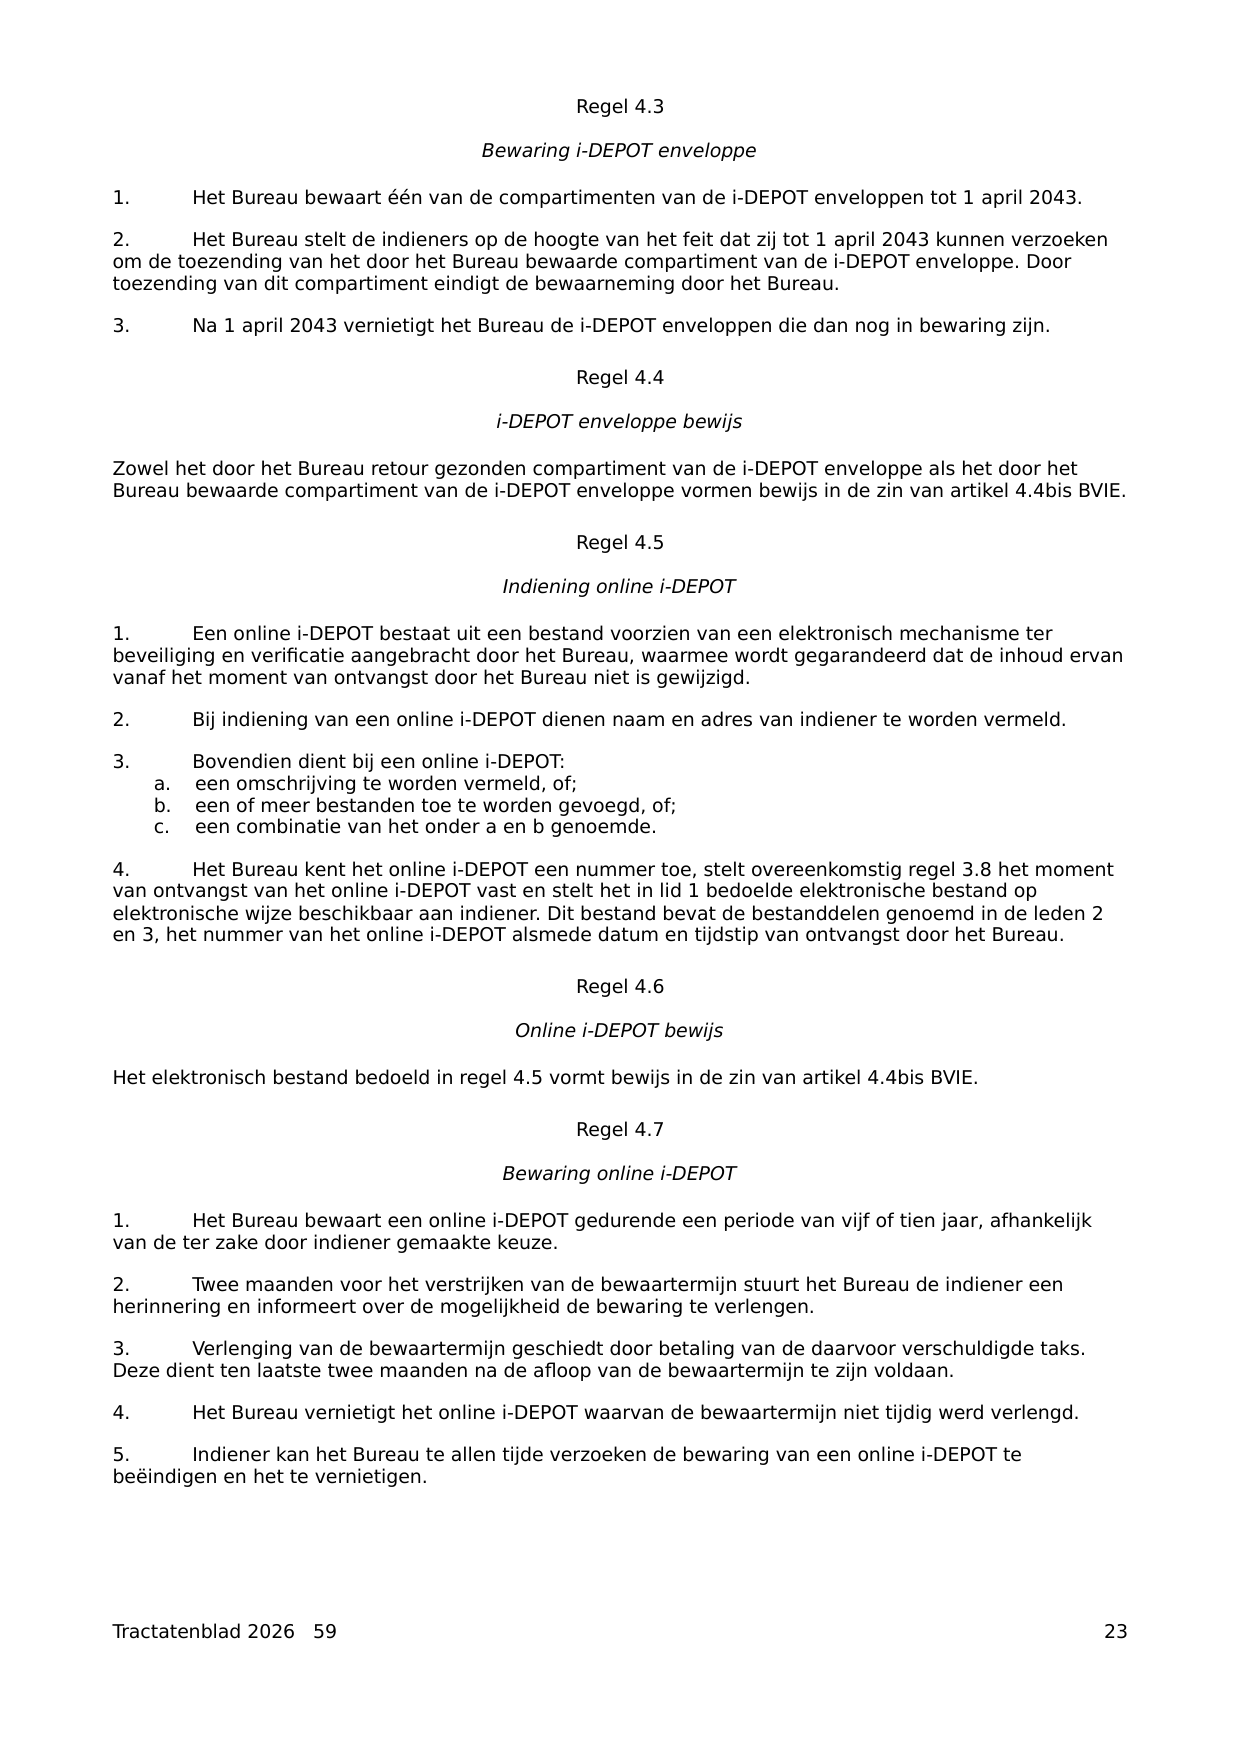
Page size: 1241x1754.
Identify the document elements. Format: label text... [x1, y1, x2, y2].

text 1. Een online i-DEPOT bestaat uit een bestand voorzien van een elektronisch mechanisme ter beveiliging en verificatie aangebracht door het Bureau, waarmee wordt gegarandeerd dat de inhoud ervan vanaf het moment van ontvangst door het Bureau niet is gewijzigd. [112, 623, 1128, 688]
text 3. Verlenging van de bewaartermijn geschiedt door betaling van de daarvoor verschuldigde taks. Deze dient ten laatste twee maanden na de afloop van de bewaartermijn te zijn voldaan. [112, 1338, 1128, 1382]
text 1. Het Bureau bewaart een online i-DEPOT gedurende een periode van vijf of tien jaar, afhankelijk van de ter zake door indiener gemaakte keuze. [112, 1210, 1128, 1254]
subtitle Regel 4.4 i-DEPOT enveloppe bewijs [112, 367, 1128, 433]
text Zowel het door het Bureau retour gezonden compartiment van de i-DEPOT enveloppe als het door het Bureau bewaarde compartiment van de i-DEPOT enveloppe vormen bewijs in de zin van artikel 4.4bis BVIE. [112, 458, 1128, 502]
text c. een combinatie van het onder a en b genoemde. [153, 816, 1128, 838]
text 3. Bovendien dient bij een online i-DEPOT: [112, 751, 1128, 772]
text 3. Na 1 april 2043 vernietigt het Bureau de i-DEPOT enveloppen die dan nog in bewaring zijn. [112, 315, 1128, 337]
subtitle Regel 4.5 Indiening online i-DEPOT [112, 532, 1128, 598]
text 4. Het Bureau kent het online i-DEPOT een nummer toe, stelt overeenkomstig regel 3.8 het moment van ontvangst van het online i-DEPOT vast en stelt het in lid 1 bedoelde elektronische bestand op elektronische wijze beschikbaar aan indiener. Dit bestand bevat de bestanddelen genoemd in de leden 2 en 3, het nummer van het online i-DEPOT alsmede datum en tijdstip van ontvangst door het Bureau. [112, 858, 1128, 946]
text b. een of meer bestanden toe te worden gevoegd, of; [153, 794, 1128, 816]
subtitle Regel 4.7 Bewaring online i-DEPOT [112, 1119, 1128, 1185]
text 2. Twee maanden voor het verstrijken van de bewaartermijn stuurt het Bureau de indiener een herinnering en informeert over de mogelijkheid de bewaring te verlengen. [112, 1274, 1128, 1318]
text 2. Het Bureau stelt de indieners op de hoogte van het feit dat zij tot 1 april 2043 kunnen verzoeken om de toezending van het door het Bureau bewaarde compartiment van de i-DEPOT enveloppe. Door toezending van dit compartiment eindigt de bewaarneming door het Bureau. [112, 229, 1128, 295]
text 2. Bij indiening van een online i-DEPOT dienen naam en adres van indiener te worden vermeld. [112, 708, 1128, 731]
text 5. Indiener kan het Bureau te allen tijde verzoeken de bewaring van een online i-DEPOT te beëindigen en het te vernietigen. [112, 1444, 1128, 1488]
text a. een omschrijving te worden vermeld, of; [153, 772, 1128, 794]
text 1. Het Bureau bewaart één van de compartimenten van de i-DEPOT enveloppen tot 1 april 2043. [112, 187, 1128, 209]
text 4. Het Bureau vernietigt het online i-DEPOT waarvan de bewaartermijn niet tijdig werd verlengd. [112, 1402, 1128, 1424]
subtitle Regel 4.3 Bewaring i-DEPOT enveloppe [112, 96, 1128, 162]
text Het elektronisch bestand bedoeld in regel 4.5 vormt bewijs in de zin van artikel 4.4bis BVIE. [112, 1067, 1128, 1089]
subtitle Regel 4.6 Online i-DEPOT bewijs [112, 976, 1128, 1042]
